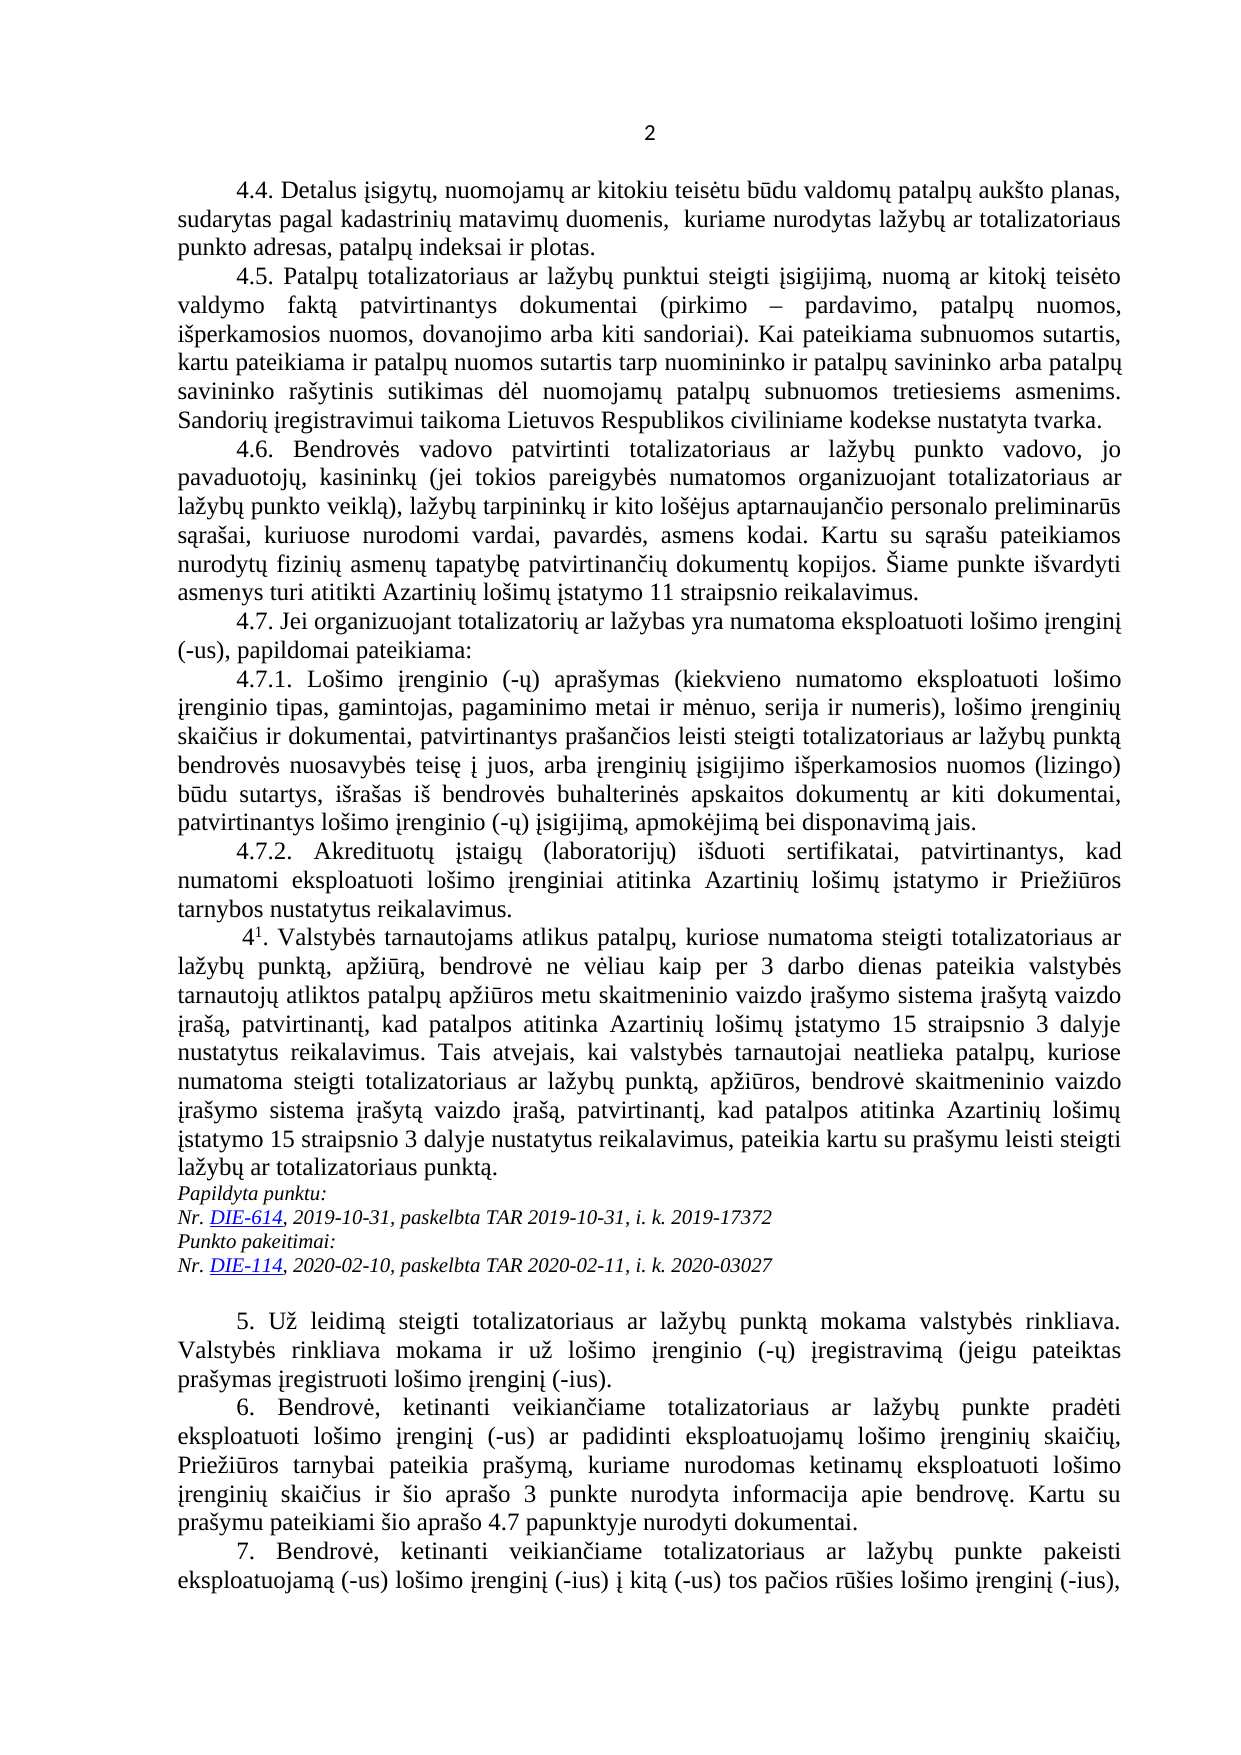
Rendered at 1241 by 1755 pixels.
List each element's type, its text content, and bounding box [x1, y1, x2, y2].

text 4.6. Bendrovės vadovo patvirtinti totalizatoriaus ar lažybų punkto vadovo, jo pavaduotojų, kasininkų (jei tokios pareigybės numatomos organizuojant totalizatoriaus ar lažybų punkto veiklą), lažybų tarpininkų ir kito lošėjus aptarnaujančio personalo preliminarūs sąrašai, kuriuose nurodomi vardai, pavardės, asmens kodai. Kartu su sąrašu pateikiamos nurodytų fizinių asmenų tapatybę patvirtinančių dokumentų kopijos. Šiame punkte išvardyti asmenys turi atitikti Azartinių lošimų įstatymo 11 straipsnio reikalavimus. [177, 434, 1122, 606]
text Nr. DIE-614, 2019-10-31, paskelbta TAR 2019-10-31, i. k. 2019-17372 [177, 1205, 1122, 1229]
text 5. Už leidimą steigti totalizatoriaus ar lažybų punktą mokama valstybės rinkliava. Valstybės rinkliava mokama ir už lošimo įrenginio (-ų) įregistravimą (jeigu pateiktas prašymas įregistruoti lošimo įrenginį (-ius). [177, 1306, 1122, 1392]
text Papildyta punktu: [177, 1181, 1122, 1205]
text 4.7.1. Lošimo įrenginio (-ų) aprašymas (kiekvieno numatomo eksploatuoti lošimo įrenginio tipas, gamintojas, pagaminimo metai ir mėnuo, serija ir numeris), lošimo įrenginių skaičius ir dokumentai, patvirtinantys prašančios leisti steigti totalizatoriaus ar lažybų punktą bendrovės nuosavybės teisę į juos, arba įrenginių įsigijimo išperkamosios nuomos (lizingo) būdu sutartys, išrašas iš bendrovės buhalterinės apskaitos dokumentų ar kiti dokumentai, patvirtinantys lošimo įrenginio (-ų) įsigijimą, apmokėjimą bei disponavimą jais. [177, 664, 1122, 836]
text Nr. DIE-114, 2020-02-10, paskelbta TAR 2020-02-11, i. k. 2020-03027 [177, 1253, 1122, 1277]
text 7. Bendrovė, ketinanti veikiančiame totalizatoriaus ar lažybų punkte pakeisti eksploatuojamą (-us) lošimo įrenginį (-ius) į kitą (-us) tos pačios rūšies lošimo įrenginį (-ius), [177, 1536, 1122, 1594]
text 4.7.2. Akredituotų įstaigų (laboratorijų) išduoti sertifikatai, patvirtinantys, kad numatomi eksploatuoti lošimo įrenginiai atitinka Azartinių lošimų įstatymo ir Priežiūros tarnybos nustatytus reikalavimus. [177, 836, 1122, 922]
text 4.5. Patalpų totalizatoriaus ar lažybų punktui steigti įsigijimą, nuomą ar kitokį teisėto valdymo faktą patvirtinantys dokumentai (pirkimo – pardavimo, patalpų nuomos, išperkamosios nuomos, dovanojimo arba kiti sandoriai). Kai pateikiama subnuomos sutartis, kartu pateikiama ir patalpų nuomos sutartis tarp nuomininko ir patalpų savininko arba patalpų savininko rašytinis sutikimas dėl nuomojamų patalpų subnuomos tretiesiems asmenims. Sandorių įregistravimui taikoma Lietuvos Respublikos civiliniame kodekse nustatyta tvarka. [177, 261, 1122, 434]
text 4.7. Jei organizuojant totalizatorių ar lažybas yra numatoma eksploatuoti lošimo įrenginį (-us), papildomai pateikiama: [177, 606, 1122, 664]
text 41. Valstybės tarnautojams atlikus patalpų, kuriose numatoma steigti totalizatoriaus ar lažybų punktą, apžiūrą, bendrovė ne vėliau kaip per 3 darbo dienas pateikia valstybės tarnautojų atliktos patalpų apžiūros metu skaitmeninio vaizdo įrašymo sistema įrašytą vaizdo įrašą, patvirtinantį, kad patalpos atitinka Azartinių lošimų įstatymo 15 straipsnio 3 dalyje nustatytus reikalavimus. Tais atvejais, kai valstybės tarnautojai neatlieka patalpų, kuriose numatoma steigti totalizatoriaus ar lažybų punktą, apžiūros, bendrovė skaitmeninio vaizdo įrašymo sistema įrašytą vaizdo įrašą, patvirtinantį, kad patalpos atitinka Azartinių lošimų įstatymo 15 straipsnio 3 dalyje nustatytus reikalavimus, pateikia kartu su prašymu leisti steigti lažybų ar totalizatoriaus punktą. [177, 922, 1122, 1181]
text 6. Bendrovė, ketinanti veikiančiame totalizatoriaus ar lažybų punkte pradėti eksploatuoti lošimo įrenginį (-us) ar padidinti eksploatuojamų lošimo įrenginių skaičių, Priežiūros tarnybai pateikia prašymą, kuriame nurodomas ketinamų eksploatuoti lošimo įrenginių skaičius ir šio aprašo 3 punkte nurodyta informacija apie bendrovę. Kartu su prašymu pateikiami šio aprašo 4.7 papunktyje nurodyti dokumentai. [177, 1392, 1122, 1536]
text Punkto pakeitimai: [177, 1229, 1122, 1253]
text 4.4. Detalus įsigytų, nuomojamų ar kitokiu teisėtu būdu valdomų patalpų aukšto planas, sudarytas pagal kadastrinių matavimų duomenis, kuriame nurodytas lažybų ar totalizatoriaus punkto adresas, patalpų indeksai ir plotas. [177, 175, 1122, 261]
